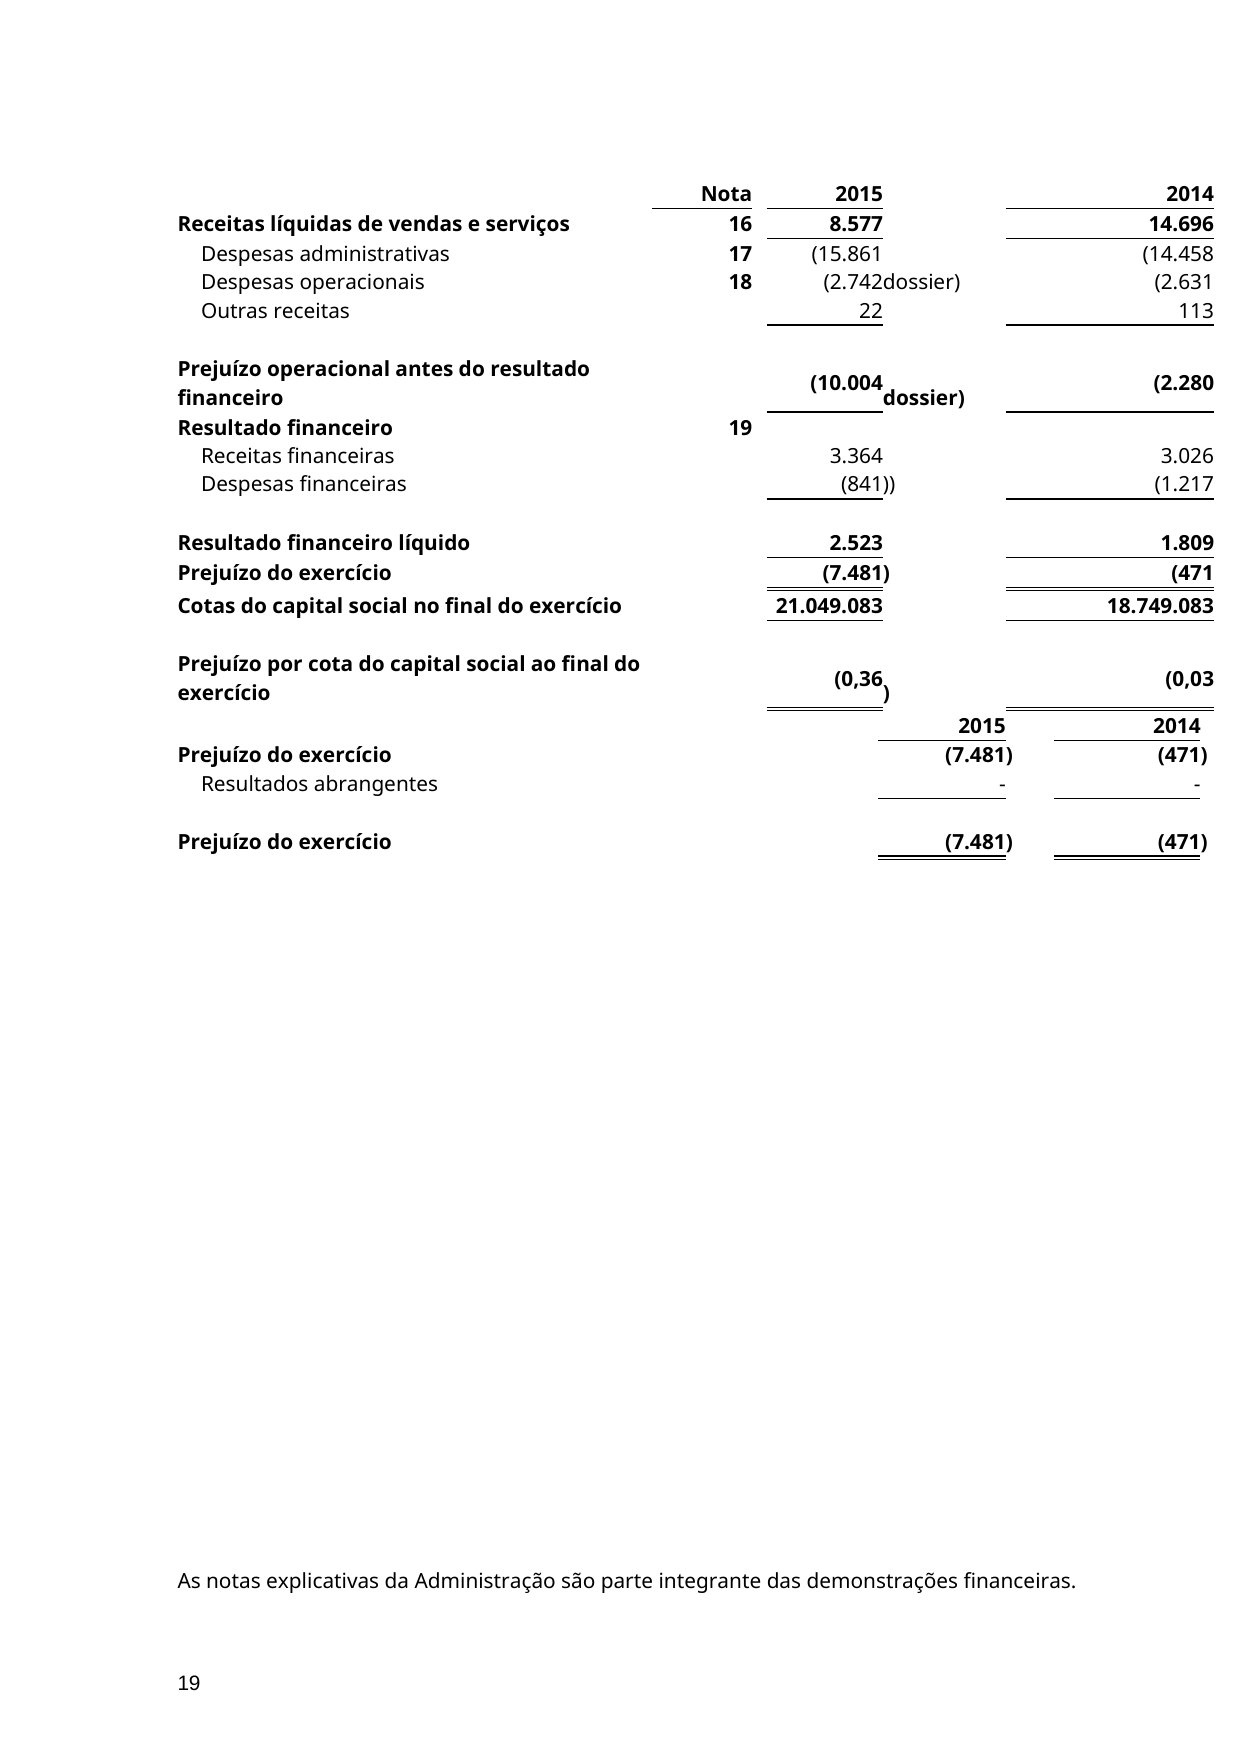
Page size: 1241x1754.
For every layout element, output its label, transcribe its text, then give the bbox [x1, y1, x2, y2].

table_cell [878, 799, 1006, 827]
table_cell [1214, 411, 1229, 441]
table_cell [1214, 769, 1229, 797]
table_cell (471 [1054, 741, 1200, 769]
table_cell [1214, 441, 1229, 469]
table_cell [883, 238, 1006, 267]
table_cell Prejuízo do exercício [177, 827, 878, 855]
table_cell Receitas financeiras [177, 441, 652, 469]
table_cell [752, 238, 767, 267]
table_cell 2015 [878, 706, 1006, 739]
table_cell (14.458 [1006, 239, 1214, 267]
table_header Nota [652, 179, 752, 207]
table_cell [1214, 296, 1229, 324]
table_cell [883, 324, 1006, 354]
table_cell dossier) [883, 268, 1006, 296]
table_cell [752, 296, 767, 324]
table_cell (0,36 [767, 650, 883, 706]
table_cell Cotas do capital social no final do exercício [177, 586, 652, 619]
table_cell ) [883, 650, 1006, 706]
table_cell [177, 498, 652, 528]
table_cell (841 [767, 470, 883, 498]
table_cell Prejuízo operacional antes do resultado financeiro [177, 354, 652, 411]
table_cell [767, 500, 883, 528]
table_cell Prejuízo do exercício [177, 740, 878, 769]
table_cell (10.004 [767, 354, 883, 411]
table_cell [1214, 354, 1229, 411]
table_cell [177, 324, 652, 354]
table_cell [652, 470, 752, 498]
table_cell [767, 413, 883, 441]
table_cell [752, 268, 767, 296]
table_header [1214, 179, 1229, 207]
table_cell [177, 798, 878, 827]
table_cell Despesas administrativas [177, 238, 652, 267]
table_cell 22 [767, 296, 883, 324]
table_cell [1200, 798, 1214, 827]
table_cell 17 [652, 238, 752, 267]
table_cell [1054, 799, 1200, 827]
table_cell [177, 620, 652, 649]
table_cell [1214, 740, 1229, 769]
table_cell Resultado financeiro líquido [177, 528, 652, 556]
table_cell [752, 208, 767, 237]
table_cell [883, 620, 1006, 649]
table_cell [1214, 650, 1229, 706]
table_cell [1006, 413, 1214, 441]
table_cell 2014 [1054, 711, 1200, 739]
table_cell 113 [1006, 296, 1214, 324]
table_cell ) [883, 556, 1006, 586]
table_cell [752, 650, 767, 706]
table_cell [752, 411, 767, 441]
table_cell (15.861 [767, 239, 883, 267]
table_cell [1214, 620, 1229, 649]
table_cell Prejuízo do exercício [177, 556, 652, 586]
table_cell [1214, 238, 1229, 267]
table_cell [652, 586, 752, 619]
table_cell 18 [652, 268, 752, 296]
table_cell [1214, 324, 1229, 354]
table_cell [883, 411, 1006, 441]
table_cell [752, 354, 767, 411]
table_cell 1.809 [1006, 528, 1214, 556]
table_cell [752, 470, 767, 498]
table_cell [1214, 827, 1229, 855]
table_cell [1006, 500, 1214, 528]
table_cell [752, 586, 767, 619]
table_header [883, 179, 1006, 207]
table_cell ) [1006, 740, 1054, 769]
table_cell [752, 498, 767, 528]
table_cell [1214, 208, 1229, 237]
table_cell [652, 498, 752, 528]
table_cell [1214, 556, 1229, 586]
table_cell 16 [652, 209, 752, 237]
table_cell [1214, 706, 1229, 739]
table_cell 21.049.083 [767, 591, 883, 619]
table_cell [883, 528, 1006, 556]
table_cell [752, 441, 767, 469]
table_header [752, 179, 767, 207]
table_cell [1214, 798, 1229, 827]
table_cell 2.523 [767, 528, 883, 556]
table_cell - [878, 769, 1006, 797]
table_cell [752, 528, 767, 556]
table_cell Outras receitas [177, 296, 652, 324]
table_cell )) [883, 470, 1006, 498]
table_cell 14.696 [1006, 209, 1214, 237]
table_cell 3.026 [1006, 441, 1214, 469]
table_cell [1214, 528, 1229, 556]
table_cell (7.481 [878, 741, 1006, 769]
table_cell ) [1006, 827, 1054, 855]
table_cell [1006, 326, 1214, 354]
table_cell 18.749.083 [1006, 591, 1214, 619]
table_cell [652, 354, 752, 411]
table_cell (1.217 [1006, 470, 1214, 498]
table_header [177, 179, 652, 207]
table_cell [883, 296, 1006, 324]
table_cell (471 [1006, 558, 1214, 586]
table_header 2015 [767, 179, 883, 207]
table_cell [652, 620, 752, 649]
table_cell [1214, 586, 1229, 619]
table_cell (471 [1054, 827, 1200, 855]
table_cell [883, 208, 1006, 237]
table_cell [752, 324, 767, 354]
table_cell [1006, 621, 1214, 649]
table_cell [883, 441, 1006, 469]
table_cell [1214, 268, 1229, 296]
table_cell [177, 706, 878, 739]
table_cell 19 [652, 411, 752, 441]
table_cell [652, 324, 752, 354]
table_cell [1214, 498, 1229, 528]
table_cell [767, 621, 883, 649]
table_cell ) [1200, 740, 1214, 769]
table_cell Despesas operacionais [177, 268, 652, 296]
table_cell [652, 650, 752, 706]
table_cell (7.481 [878, 827, 1006, 855]
table_cell Resultados abrangentes [177, 769, 878, 797]
table_cell [752, 556, 767, 586]
table_header 2014 [1006, 179, 1214, 207]
table_cell [1200, 711, 1214, 739]
table_cell [767, 326, 883, 354]
table_cell dossier) [883, 354, 1006, 411]
table_cell Prejuízo por cota do capital social ao final do exercício [177, 650, 652, 706]
table_cell [1200, 769, 1214, 797]
table_cell 8.577 [767, 209, 883, 237]
table_cell [652, 528, 752, 556]
table_cell ) [1200, 827, 1214, 855]
table_cell [1006, 711, 1054, 739]
table_cell (2.631 [1006, 268, 1214, 296]
table_cell [652, 556, 752, 586]
table_cell (2.280 [1006, 354, 1214, 411]
table_cell (0,03 [1006, 650, 1214, 706]
table_cell [1214, 470, 1229, 498]
table_cell [1006, 798, 1054, 827]
table_cell (7.481 [767, 558, 883, 586]
table_cell [752, 620, 767, 649]
table_cell [883, 498, 1006, 528]
table_cell 3.364 [767, 441, 883, 469]
table_cell [652, 296, 752, 324]
table_cell (2.742 [767, 268, 883, 296]
table_cell [883, 586, 1006, 619]
table_cell [1006, 769, 1054, 797]
table_cell [652, 441, 752, 469]
table_cell Despesas financeiras [177, 470, 652, 498]
table_cell - [1054, 769, 1200, 797]
table_cell Receitas líquidas de vendas e serviços [177, 208, 652, 237]
table_cell Resultado financeiro [177, 411, 652, 441]
